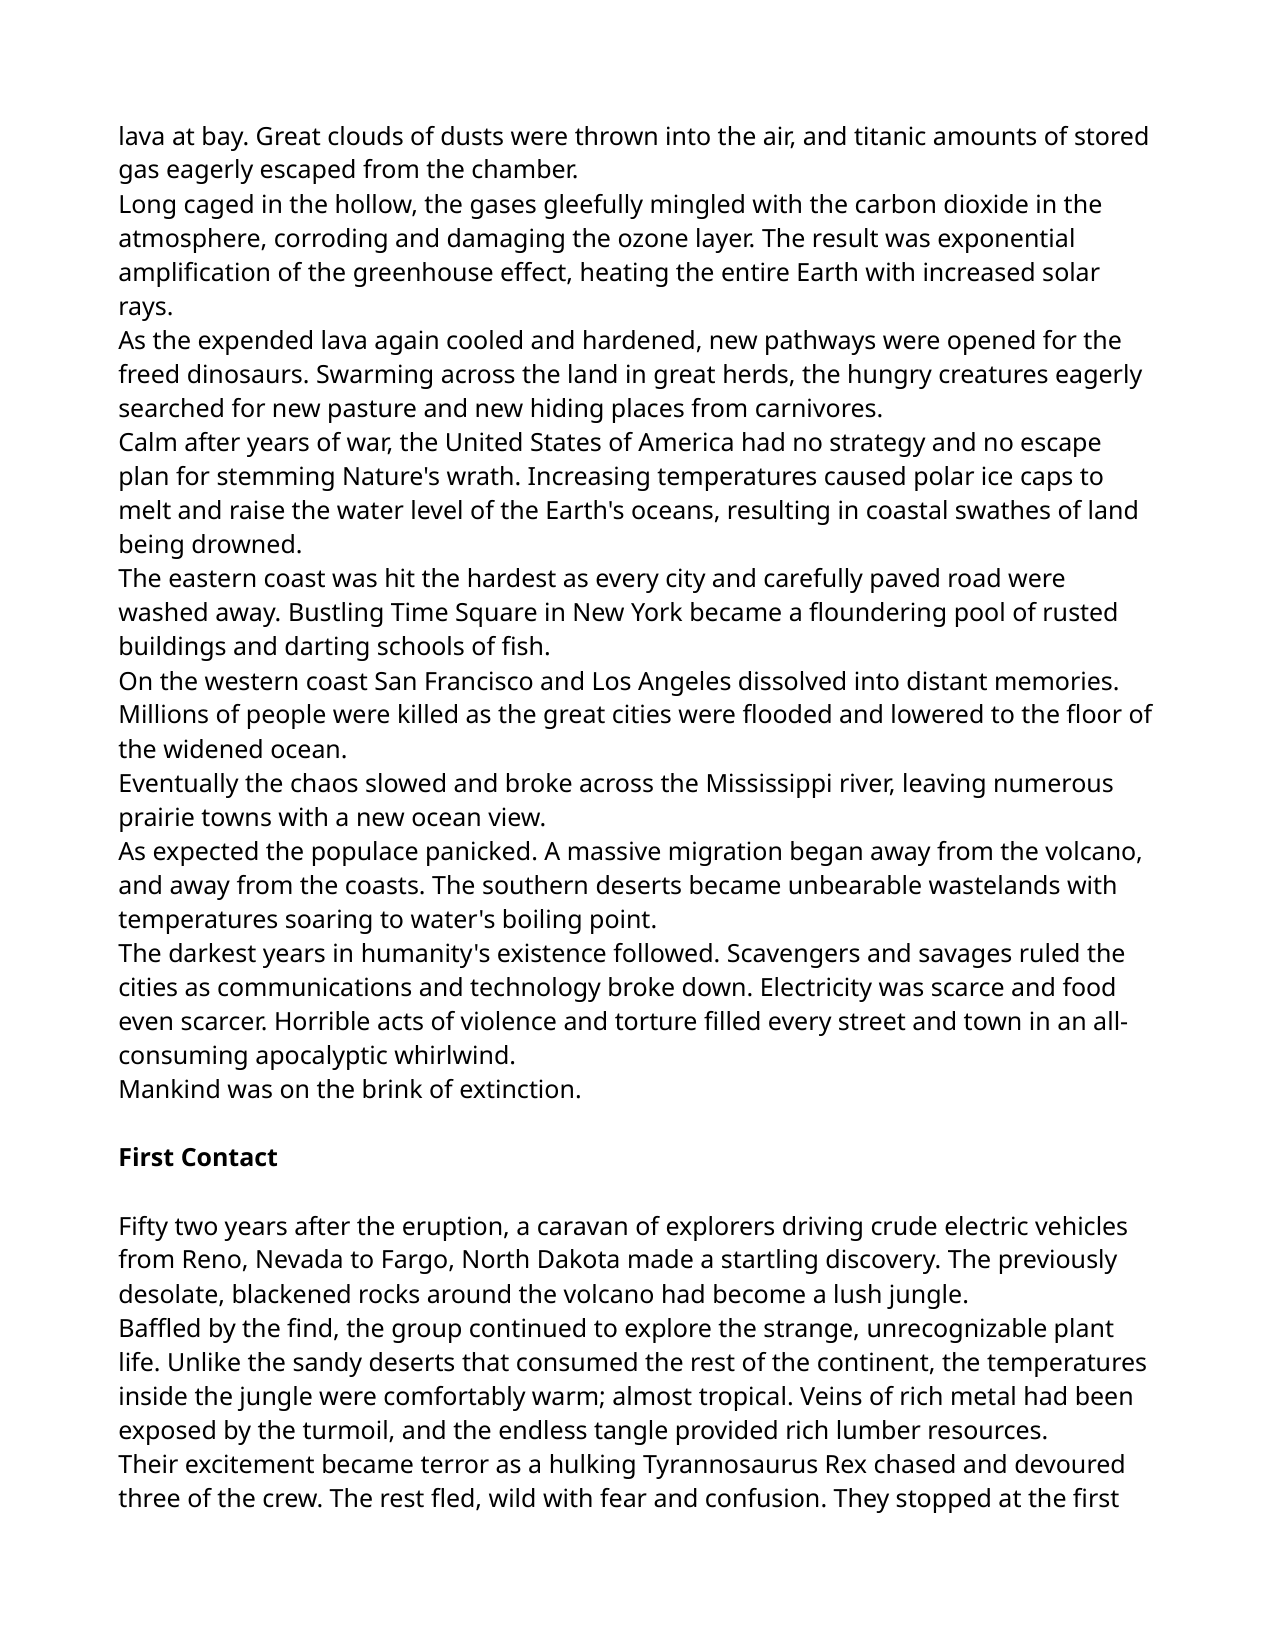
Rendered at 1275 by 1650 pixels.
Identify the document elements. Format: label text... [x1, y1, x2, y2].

text Mankind was on the brink of extinction. [118, 1072, 1157, 1106]
text The eastern coast was hit the hardest as every city and carefully paved road were washed away. Bustling Time Square in New York became a floundering pool of rusted buildings and darting schools of fish. [118, 561, 1157, 663]
text Their excitement became terror as a hulking Tyrannosaurus Rex chased and devoured three of the crew. The rest fled, wild with fear and confusion. They stopped at the first [118, 1447, 1157, 1515]
text On the western coast San Francisco and Los Angeles dissolved into distant memories. Millions of people were killed as the great cities were flooded and lowered to the floor of the widened ocean. [118, 663, 1157, 765]
text The darkest years in humanity's existence followed. Scavengers and savages ruled the cities as communications and technology broke down. Electricity was scarce and food even scarcer. Horrible acts of violence and torture filled every street and town in an all-consuming apocalyptic whirlwind. [118, 936, 1157, 1072]
text Calm after years of war, the United States of America had no strategy and no escape plan for stemming Nature's wrath. Increasing temperatures caused polar ice caps to melt and raise the water level of the Earth's oceans, resulting in coastal swathes of land being drowned. [118, 425, 1157, 561]
text Long caged in the hollow, the gases gleefully mingled with the carbon dioxide in the atmosphere, corroding and damaging the ozone layer. The result was exponential amplification of the greenhouse effect, heating the entire Earth with increased solar rays. [118, 186, 1157, 322]
text Fifty two years after the eruption, a caravan of explorers driving crude electric vehicles from Reno, Nevada to Fargo, North Dakota made a startling discovery. The previously desolate, blackened rocks around the volcano had become a lush jungle. [118, 1208, 1157, 1310]
text Baffled by the find, the group continued to explore the strange, unrecognizable plant life. Unlike the sandy deserts that consumed the rest of the continent, the temperatures inside the jungle were comfortably warm; almost tropical. Veins of rich metal had been exposed by the turmoil, and the endless tangle provided rich lumber resources. [118, 1310, 1157, 1447]
text As the expended lava again cooled and hardened, new pathways were opened for the freed dinosaurs. Swarming across the land in great herds, the hungry creatures eagerly searched for new pasture and new hiding places from carnivores. [118, 322, 1157, 425]
text lava at bay. Great clouds of dusts were thrown into the air, and titanic amounts of stored gas eagerly escaped from the chamber. [118, 118, 1157, 186]
text First Contact [118, 1140, 1157, 1174]
text As expected the populace panicked. A massive migration began away from the volcano, and away from the coasts. The southern deserts became unbearable wastelands with temperatures soaring to water's boiling point. [118, 833, 1157, 936]
text Eventually the chaos slowed and broke across the Mississippi river, leaving numerous prairie towns with a new ocean view. [118, 765, 1157, 833]
